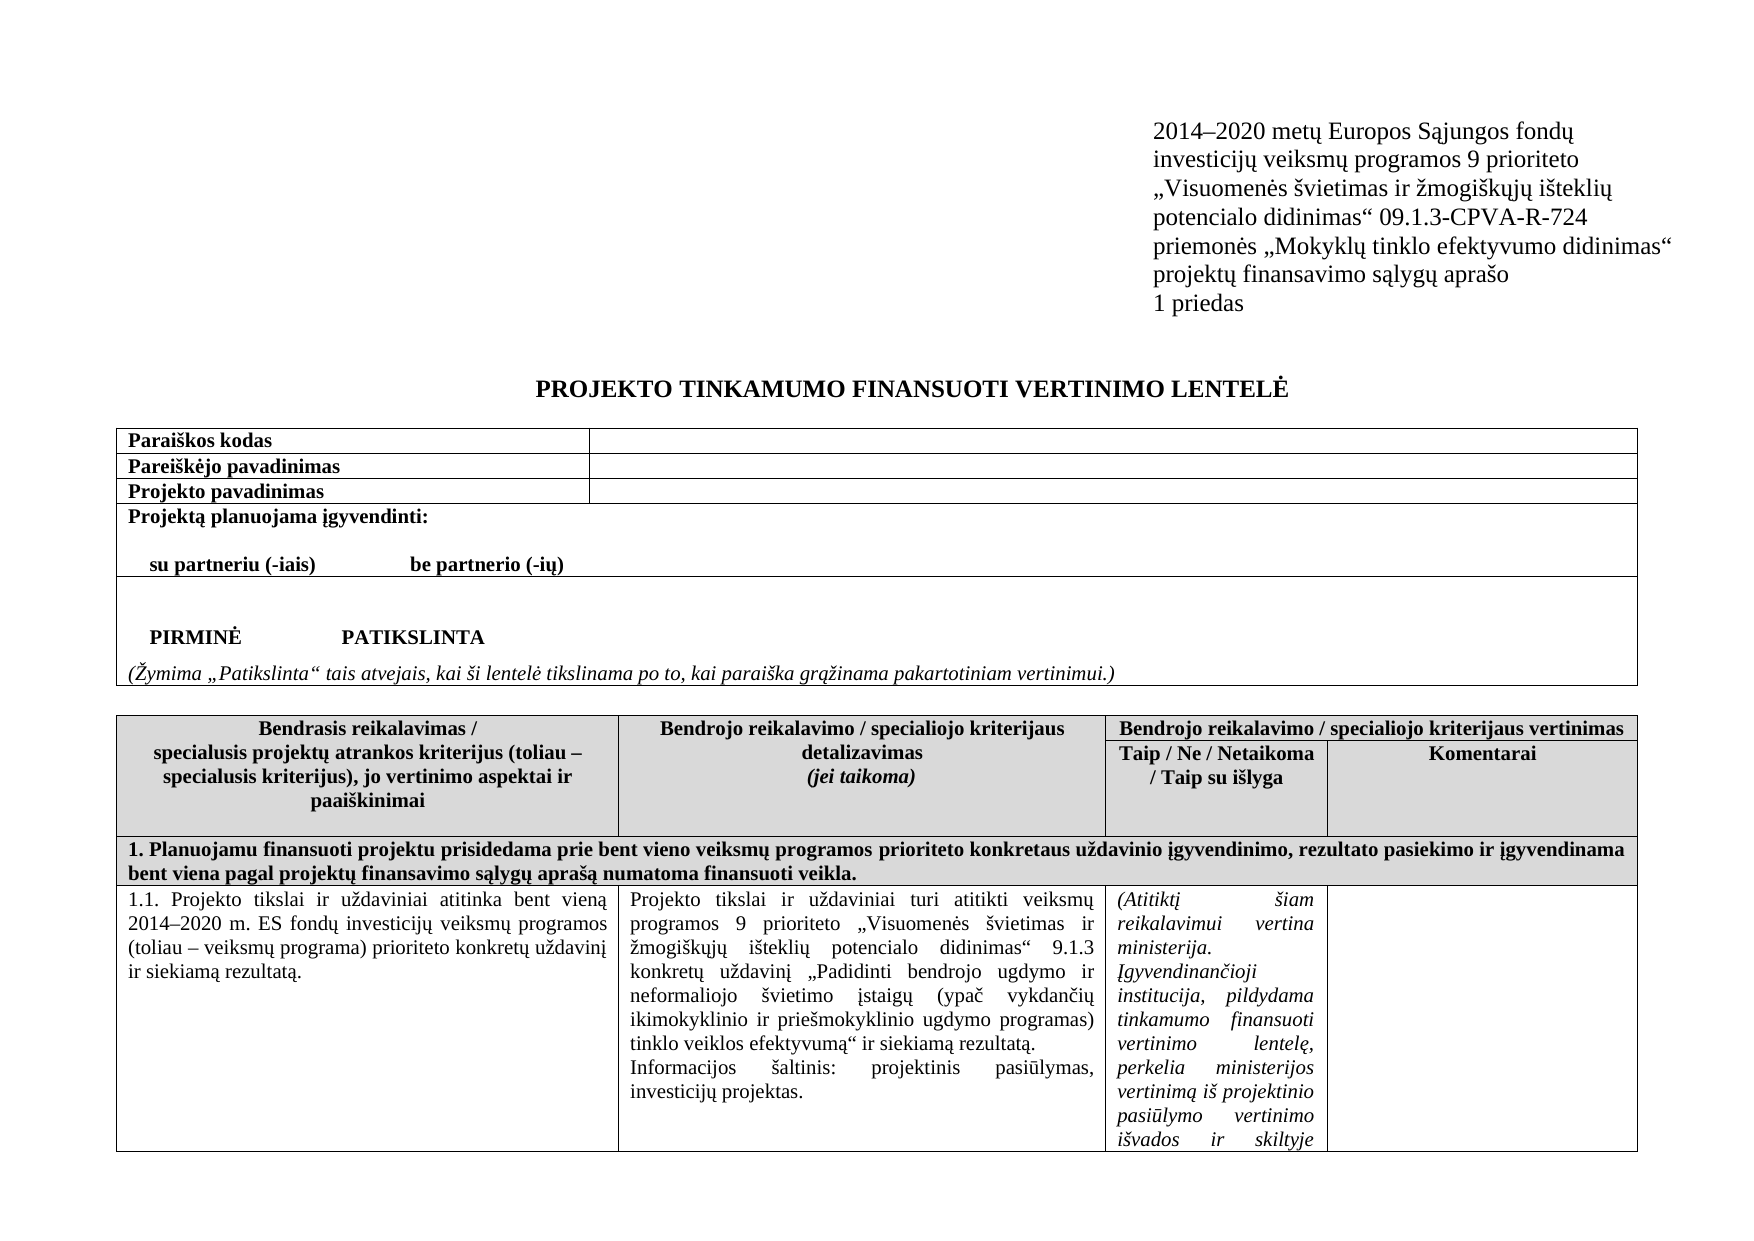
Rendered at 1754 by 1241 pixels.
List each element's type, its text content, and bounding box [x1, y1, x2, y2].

text PROJEKTO TINKAMUMO FINANSUOTI VERTINIMO LENTELĖ [75, 374, 1679, 403]
table_header Bendrojo reikalavimo / specialiojo kriterijaus vertinimas [1106, 716, 1637, 740]
table_cell Projekto tikslai ir uždaviniai turi atitikti veiksmų programos 9 prioriteto „Visuomenės švietimas ir žmogiškųjų išteklių potencialo didinimas“ 9.1.3 konkretų uždavinį „Padidinti bendrojo ugdymo ir neformaliojo švietimo įstaigų (ypač vykdančių ikimokyklinio ir priešmokyklinio ugdymo programas) tinklo veiklos efektyvumą“ ir siekiamą rezultatą. Informacijos šaltinis: projektinis pasiūlymas, investicijų projektas. [619, 886, 1105, 1151]
table_cell  PIRMINĖ  PATIKSLINTA (Žymima „Patikslinta“ tais atvejais, kai ši lentelė tikslinama po to, kai paraiška grąžinama pakartotiniam vertinimui.) [117, 577, 1637, 685]
table_cell 1. Planuojamu finansuoti projektu prisidedama prie bent vieno veiksmų programos prioriteto konkretaus uždavinio įgyvendinimo, rezultato pasiekimo ir įgyvendinama bent viena pagal projektų finansavimo sąlygų aprašą numatoma finansuoti veikla. [117, 837, 1637, 885]
text 2014–2020 metų Europos Sąjungos fondų [1153, 116, 1679, 144]
table_cell Projekto pavadinimas [117, 479, 589, 503]
table_header [1626, 429, 1637, 452]
text potencialo didinimas“ 09.1.3-CPVA-R-724 [1153, 202, 1679, 231]
table_header Paraiškos kodas [117, 429, 589, 452]
table_cell (Atitiktį šiam reikalavimui vertina ministerija. Įgyvendinančioji institucija, pildydama tinkamumo finansuoti vertinimo lentelę, perkelia ministerijos vertinimą iš projektinio pasiūlymo vertinimo išvados ir skiltyje [1106, 886, 1327, 1151]
table_header [590, 429, 600, 452]
table_cell Projektą planuojama įgyvendinti:  su partneriu (-iais)  be partnerio (-ių) [117, 504, 1637, 576]
text „Visuomenės švietimas ir žmogiškųjų išteklių [1153, 173, 1679, 202]
table_cell Komentarai [1328, 741, 1637, 836]
table_header Bendrasis reikalavimas / specialusis projektų atrankos kriterijus (toliau – specialusis kriterijus), jo vertinimo aspektai ir paaiškinimai [117, 716, 618, 836]
table_cell Pareiškėjo pavadinimas [117, 454, 589, 478]
table_cell [1328, 886, 1637, 1151]
table_cell Taip / Ne / Netaikoma / Taip su išlyga [1106, 741, 1327, 836]
text projektų finansavimo sąlygų aprašo [1153, 259, 1679, 288]
text investicijų veiksmų programos 9 prioriteto [1153, 144, 1679, 173]
text priemonės „Mokyklų tinklo efektyvumo didinimas“ [1153, 231, 1679, 259]
table_cell 1.1. Projekto tikslai ir uždaviniai atitinka bent vieną 2014–2020 m. ES fondų investicijų veiksmų programos (toliau – veiksmų programa) prioriteto konkretų uždavinį ir siekiamą rezultatą. [117, 886, 618, 1151]
table_header Bendrojo reikalavimo / specialiojo kriterijaus detalizavimas (jei taikoma) [619, 716, 1105, 836]
table_cell [590, 479, 1637, 503]
table_cell [590, 454, 1637, 478]
text 1 priedas [1153, 288, 1679, 317]
